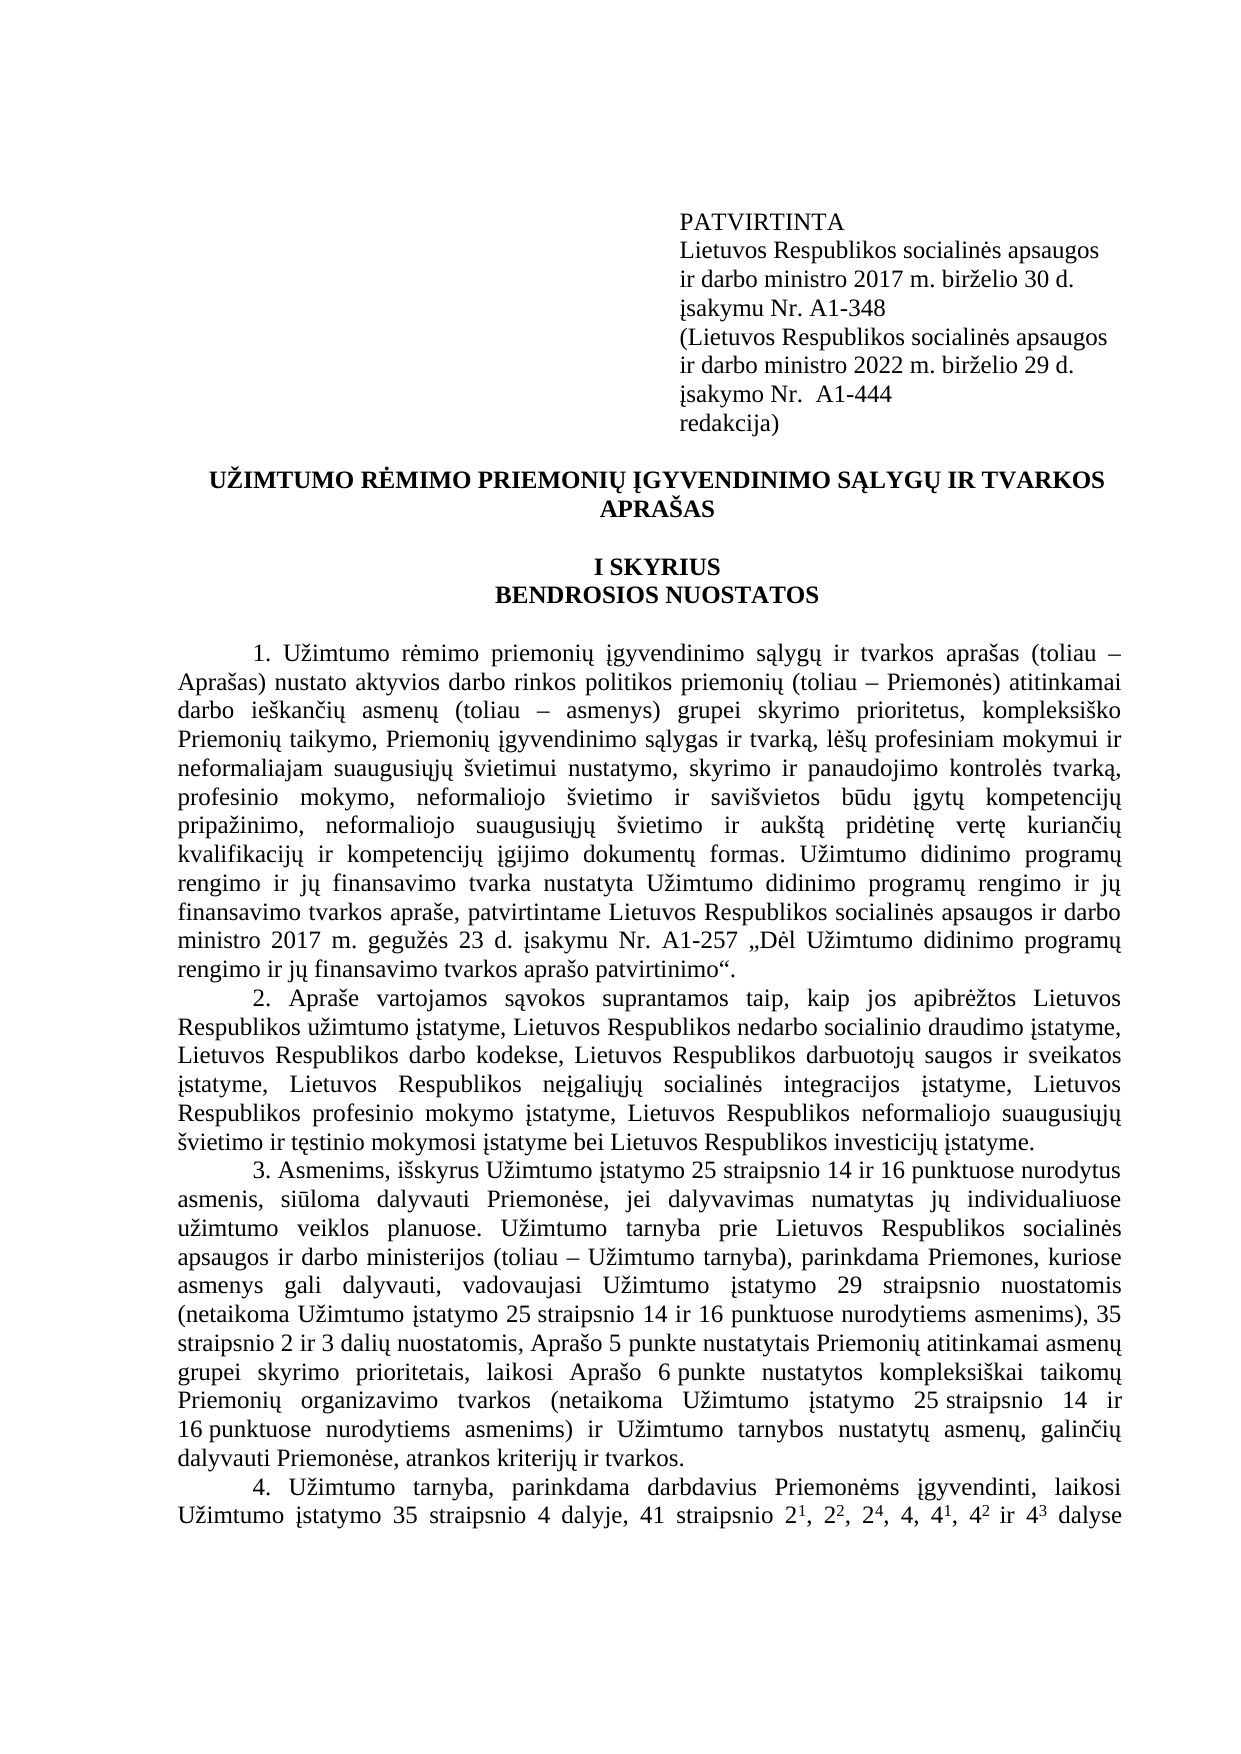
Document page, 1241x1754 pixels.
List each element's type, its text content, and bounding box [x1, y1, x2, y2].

text BENDROSIOS NUOSTATOS [177, 580, 1137, 609]
text įsakymu Nr. A1-348 [447, 293, 1137, 322]
text ir darbo ministro 2017 m. birželio 30 d. [447, 264, 1137, 293]
text 2. Apraše vartojamos sąvokos suprantamos taip, kaip jos apibrėžtos Lietuvos Respublikos užimtumo įstatyme, Lietuvos Respublikos nedarbo socialinio draudimo įstatyme, Lietuvos Respublikos darbo kodekse, Lietuvos Respublikos darbuotojų saugos ir sveikatos įstatyme, Lietuvos Respublikos neįgaliųjų socialinės integracijos įstatyme, Lietuvos Respublikos profesinio mokymo įstatyme, Lietuvos Respublikos neformaliojo suaugusiųjų švietimo ir tęstinio mokymosi įstatyme bei Lietuvos Respublikos investicijų įstatyme. [177, 983, 1122, 1155]
text Lietuvos Respublikos socialinės apsaugos [447, 235, 1137, 264]
text 3. Asmenims, išskyrus Užimtumo įstatymo 25 straipsnio 14 ir 16 punktuose nurodytus asmenis, siūloma dalyvauti Priemonėse, jei dalyvavimas numatytas jų individualiuose užimtumo veiklos planuose. Užimtumo tarnyba prie Lietuvos Respublikos socialinės apsaugos ir darbo ministerijos (toliau – Užimtumo tarnyba), parinkdama Priemones, kuriose asmenys gali dalyvauti, vadovaujasi Užimtumo įstatymo 29 straipsnio nuostatomis (netaikoma Užimtumo įstatymo 25 straipsnio 14 ir 16 punktuose nurodytiems asmenims), 35 straipsnio 2 ir 3 dalių nuostatomis, Aprašo 5 punkte nustatytais Priemonių atitinkamai asmenų grupei skyrimo prioritetais, laikosi Aprašo 6 punkte nustatytos kompleksiškai taikomų Priemonių organizavimo tvarkos (netaikoma Užimtumo įstatymo 25 straipsnio 14 ir 16 punktuose nurodytiems asmenims) ir Užimtumo tarnybos nustatytų asmenų, galinčių dalyvauti Priemonėse, atrankos kriterijų ir tvarkos. [177, 1155, 1122, 1472]
text redakcija) [447, 408, 1137, 437]
text (Lietuvos Respublikos socialinės apsaugos [447, 322, 1137, 350]
text ir darbo ministro 2022 m. birželio 29 d. [447, 350, 1137, 379]
text Užimtumo rėmimo priemonių įgyvendinimo sąlygų ir tvarkos aprašas [177, 465, 1137, 523]
text I SKYRIUS [177, 552, 1137, 580]
text įsakymo Nr. A1-444 [447, 379, 1137, 408]
text 4. Užimtumo tarnyba, parinkdama darbdavius Priemonėms įgyvendinti, laikosi Užimtumo įstatymo 35 straipsnio 4 dalyje, 41 straipsnio 21, 22, 24, 4, 41, 42 ir 43 dalyse [177, 1472, 1122, 1529]
text PATVIRTINTA [447, 207, 1137, 235]
text 1. Užimtumo rėmimo priemonių įgyvendinimo sąlygų ir tvarkos aprašas (toliau – Aprašas) nustato aktyvios darbo rinkos politikos priemonių (toliau – Priemonės) atitinkamai darbo ieškančių asmenų (toliau – asmenys) grupei skyrimo prioritetus, kompleksiško Priemonių taikymo, Priemonių įgyvendinimo sąlygas ir tvarką, lėšų profesiniam mokymui ir neformaliajam suaugusiųjų švietimui nustatymo, skyrimo ir panaudojimo kontrolės tvarką, profesinio mokymo, neformaliojo švietimo ir savišvietos būdu įgytų kompetencijų pripažinimo, neformaliojo suaugusiųjų švietimo ir aukštą pridėtinę vertę kuriančių kvalifikacijų ir kompetencijų įgijimo dokumentų formas. Užimtumo didinimo programų rengimo ir jų finansavimo tvarka nustatyta Užimtumo didinimo programų rengimo ir jų finansavimo tvarkos apraše, patvirtintame Lietuvos Respublikos socialinės apsaugos ir darbo ministro 2017 m. gegužės 23 d. įsakymu Nr. A1-257 „Dėl Užimtumo didinimo programų rengimo ir jų finansavimo tvarkos aprašo patvirtinimo“. [177, 638, 1122, 983]
